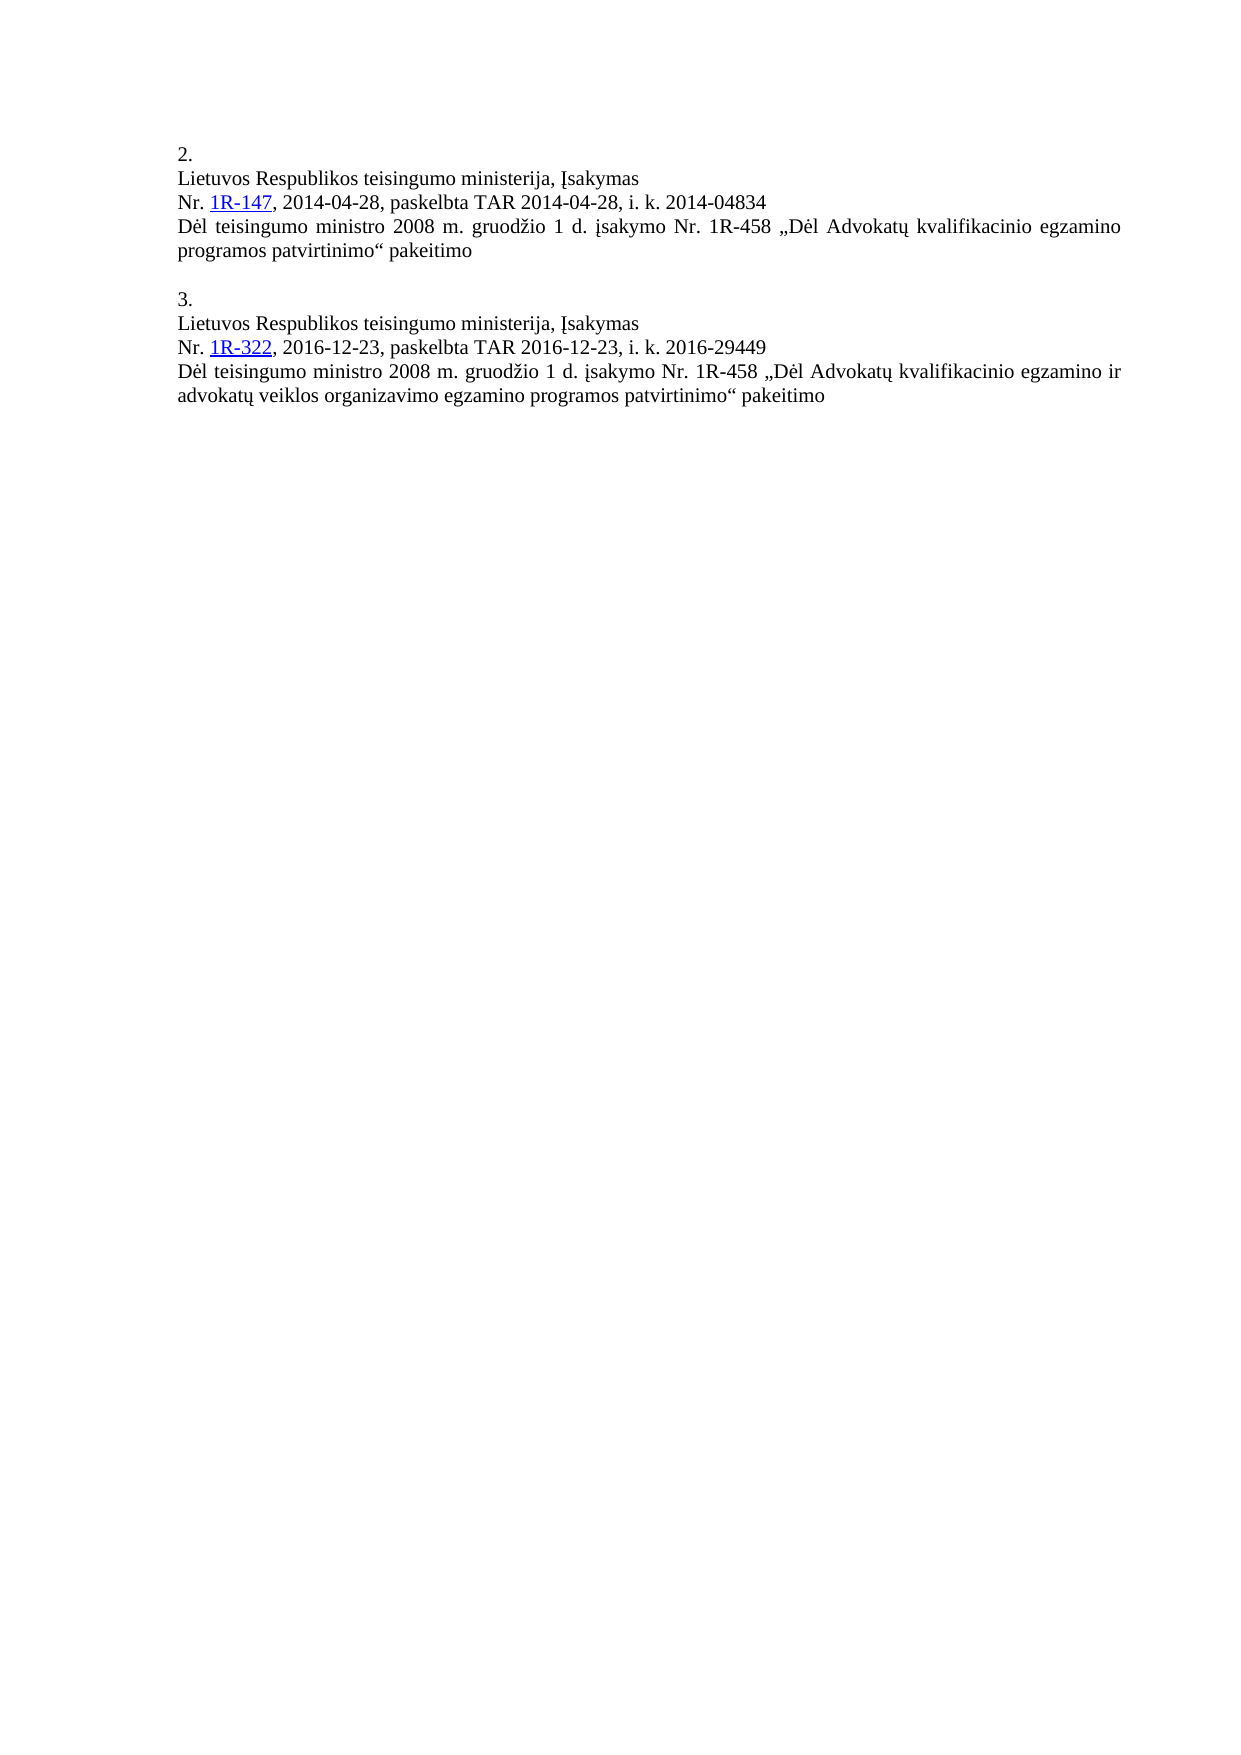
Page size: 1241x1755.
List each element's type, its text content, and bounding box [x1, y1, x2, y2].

text Nr. 1R-147, 2014-04-28, paskelbta TAR 2014-04-28, i. k. 2014-04834 [177, 190, 1122, 214]
text 3. [177, 287, 1122, 311]
text 2. [177, 142, 1122, 166]
text Lietuvos Respublikos teisingumo ministerija, Įsakymas [177, 166, 1122, 190]
text Nr. 1R-322, 2016-12-23, paskelbta TAR 2016-12-23, i. k. 2016-29449 [177, 335, 1122, 359]
text Dėl teisingumo ministro 2008 m. gruodžio 1 d. įsakymo Nr. 1R-458 „Dėl Advokatų kvalifikacinio egzamino programos patvirtinimo“ pakeitimo [177, 214, 1122, 262]
text Lietuvos Respublikos teisingumo ministerija, Įsakymas [177, 311, 1122, 335]
text Dėl teisingumo ministro 2008 m. gruodžio 1 d. įsakymo Nr. 1R-458 „Dėl Advokatų kvalifikacinio egzamino ir advokatų veiklos organizavimo egzamino programos patvirtinimo“ pakeitimo [177, 359, 1122, 407]
